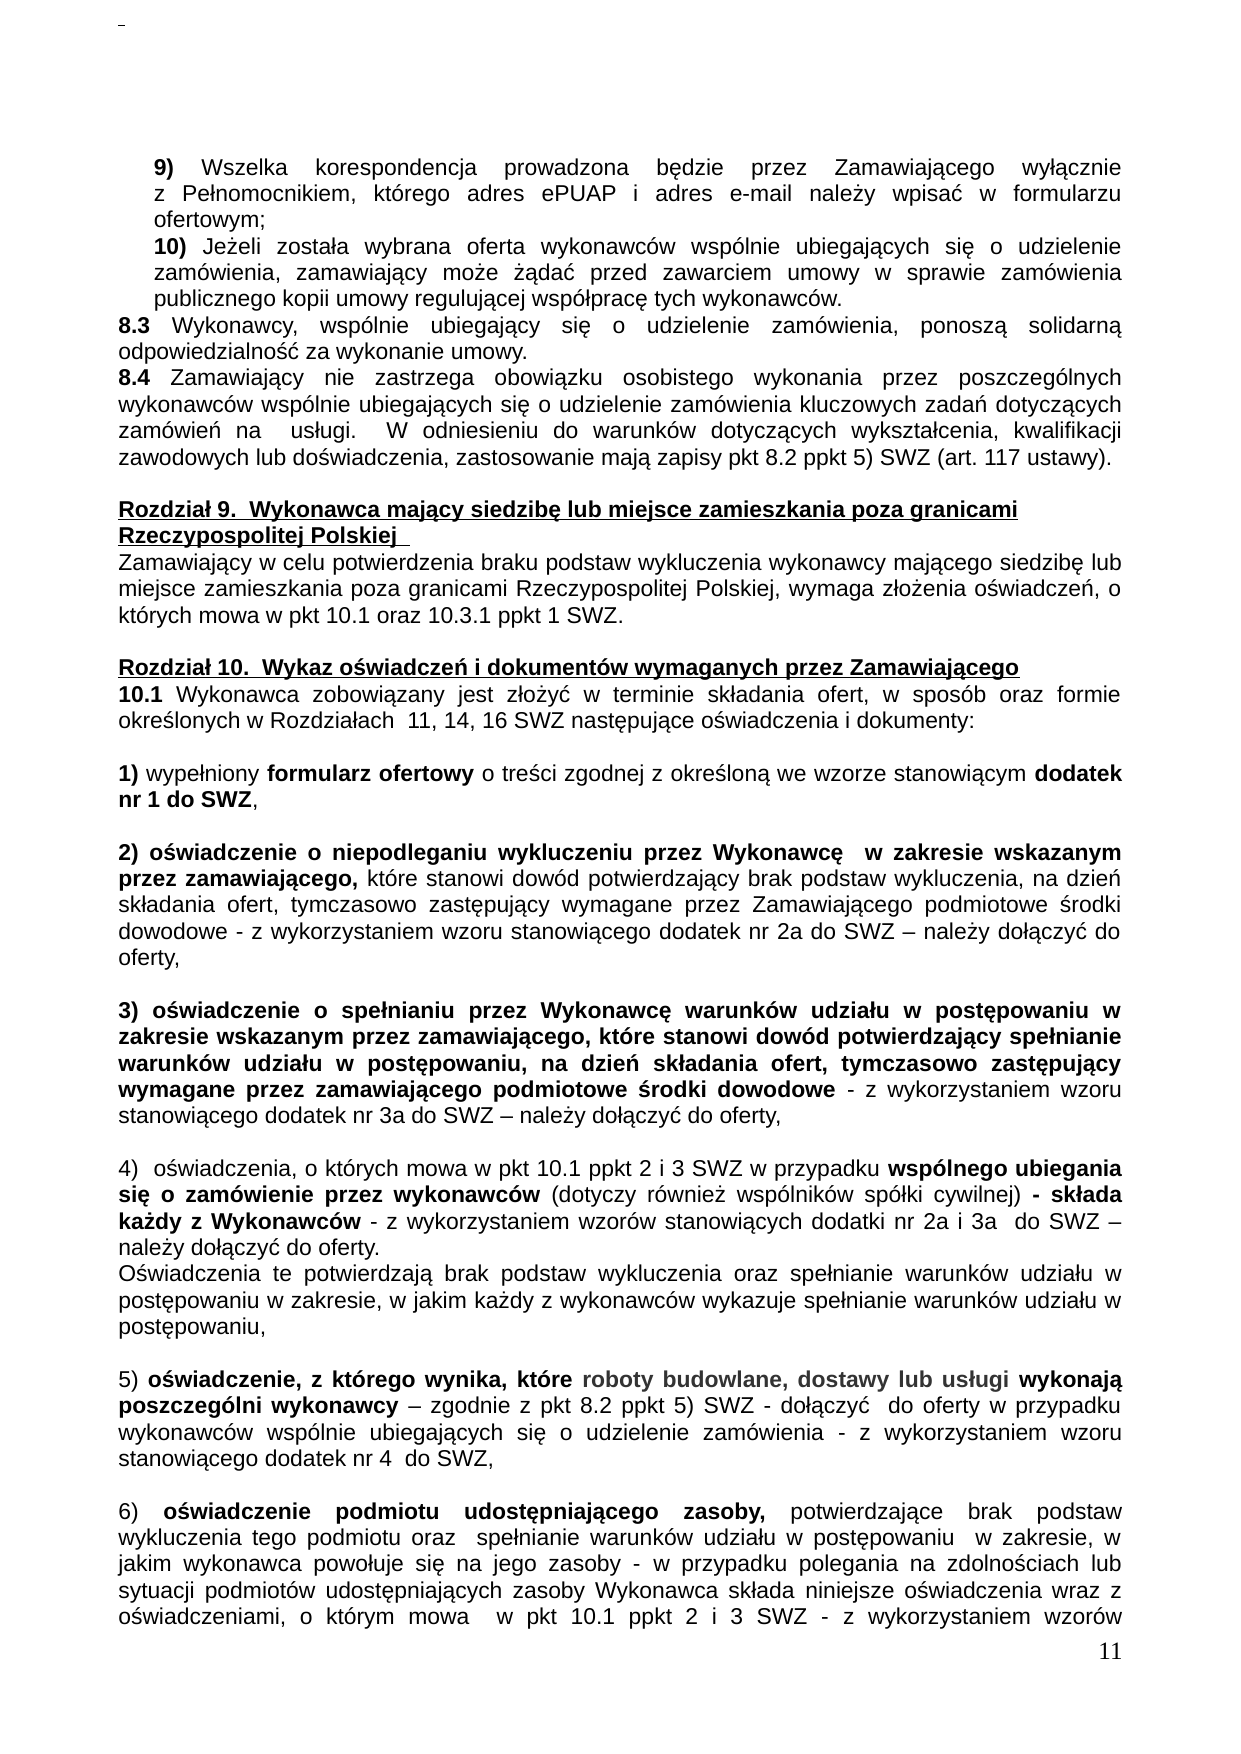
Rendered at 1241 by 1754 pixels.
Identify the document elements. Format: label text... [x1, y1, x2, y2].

text 3) oświadczenie o spełnianiu przez Wykonawcę warunków udziału w postępowaniu w zakresie wskazanym przez zamawiającego, które stanowi dowód potwierdzający spełnianie warunków udziału w postępowaniu, na dzień składania ofert, tymczasowo zastępujący wymagane przez zamawiającego podmiotowe środki dowodowe - z wykorzystaniem wzoru stanowiącego dodatek nr 3a do SWZ – należy dołączyć do oferty, [118, 997, 1122, 1129]
text 10) Jeżeli została wybrana oferta wykonawców wspólnie ubiegających się o udzielenie zamówienia, zamawiający może żądać przed zawarciem umowy w sprawie zamówienia publicznego kopii umowy regulującej współpracę tych wykonawców. [153, 233, 1122, 312]
text 8.4 Zamawiający nie zastrzega obowiązku osobistego wykonania przez poszczególnych wykonawców wspólnie ubiegających się o udzielenie zamówienia kluczowych zadań dotyczących zamówień na usługi. W odniesieniu do warunków dotyczących wykształcenia, kwalifikacji zawodowych lub doświadczenia, zastosowanie mają zapisy pkt 8.2 ppkt 5) SWZ (art. 117 ustawy). [118, 364, 1122, 470]
text Rozdział 10. Wykaz oświadczeń i dokumentów wymaganych przez Zamawiającego [118, 654, 1122, 681]
text Oświadczenia te potwierdzają brak podstaw wykluczenia oraz spełnianie warunków udziału w postępowaniu w zakresie, w jakim każdy z wykonawców wykazuje spełnianie warunków udziału w postępowaniu, [118, 1260, 1122, 1339]
text 4) oświadczenia, o których mowa w pkt 10.1 ppkt 2 i 3 SWZ w przypadku wspólnego ubiegania się o zamówienie przez wykonawców (dotyczy również wspólników spółki cywilnej) - składa każdy z Wykonawców - z wykorzystaniem wzorów stanowiących dodatki nr 2a i 3a do SWZ – należy dołączyć do oferty. [118, 1129, 1122, 1260]
text Zamawiający w celu potwierdzenia braku podstaw wykluczenia wykonawcy mającego siedzibę lub miejsce zamieszkania poza granicami Rzeczypospolitej Polskiej, wymaga złożenia oświadczeń, o których mowa w pkt 10.1 oraz 10.3.1 ppkt 1 SWZ. [118, 549, 1122, 628]
text 5) oświadczenie, z którego wynika, które roboty budowlane, dostawy lub usługi wykonają poszczególni wykonawcy – zgodnie z pkt 8.2 ppkt 5) SWZ - dołączyć do oferty w przypadku wykonawców wspólnie ubiegających się o udzielenie zamówienia - z wykorzystaniem wzoru stanowiącego dodatek nr 4 do SWZ, [118, 1366, 1122, 1471]
text 6) oświadczenie podmiotu udostępniającego zasoby, potwierdzające brak podstaw wykluczenia tego podmiotu oraz spełnianie warunków udziału w postępowaniu w zakresie, w jakim wykonawca powołuje się na jego zasoby - w przypadku polegania na zdolnościach lub sytuacji podmiotów udostępniających zasoby Wykonawca składa niniejsze oświadczenia wraz z oświadczeniami, o którym mowa w pkt 10.1 ppkt 2 i 3 SWZ - z wykorzystaniem wzorów [118, 1498, 1122, 1629]
text 8.3 Wykonawcy, wspólnie ubiegający się o udzielenie zamówienia, ponoszą solidarną odpowiedzialność za wykonanie umowy. [118, 312, 1122, 364]
text 9) Wszelka korespondencja prowadzona będzie przez Zamawiającego wyłącznie z Pełnomocnikiem, którego adres ePUAP i adres e-mail należy wpisać w formularzu ofertowym; [153, 153, 1122, 233]
text 2) oświadczenie o niepodleganiu wykluczeniu przez Wykonawcę w zakresie wskazanym przez zamawiającego, które stanowi dowód potwierdzający brak podstaw wykluczenia, na dzień składania ofert, tymczasowo zastępujący wymagane przez Zamawiającego podmiotowe środki dowodowe - z wykorzystaniem wzoru stanowiącego dodatek nr 2a do SWZ – należy dołączyć do oferty, [118, 839, 1122, 971]
text 10.1 Wykonawca zobowiązany jest złożyć w terminie składania ofert, w sposób oraz formie określonych w Rozdziałach 11, 14, 16 SWZ następujące oświadczenia i dokumenty: [118, 681, 1122, 733]
text Rozdział 9. Wykonawca mający siedzibę lub miejsce zamieszkania poza granicami Rzeczypospolitej Polskiej [118, 496, 1122, 549]
text 1) wypełniony formularz ofertowy o treści zgodnej z określoną we wzorze stanowiącym dodatek nr 1 do SWZ, [118, 760, 1122, 812]
